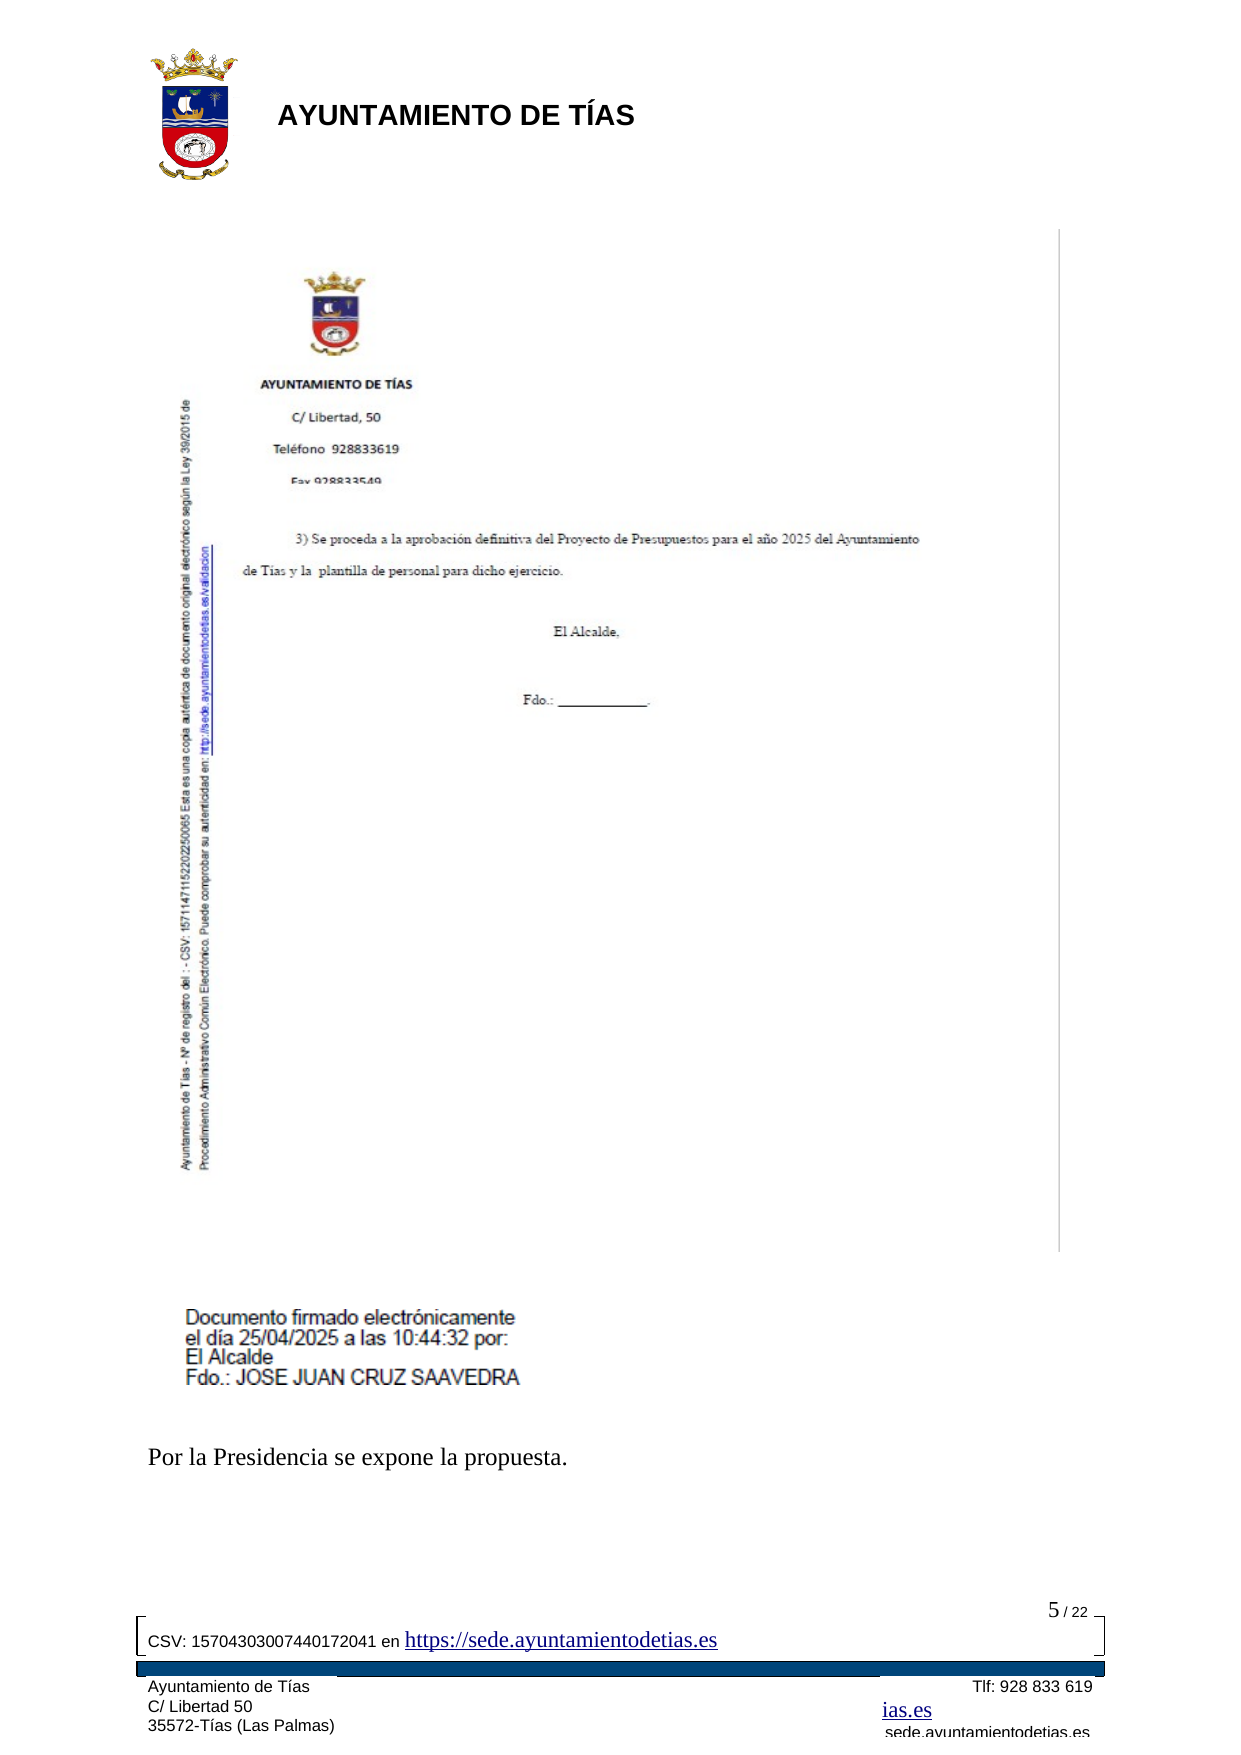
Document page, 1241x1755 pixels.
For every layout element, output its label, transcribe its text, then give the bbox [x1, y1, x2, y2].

text Por la Presidencia se expone la propuesta. [148, 1442, 1105, 1471]
